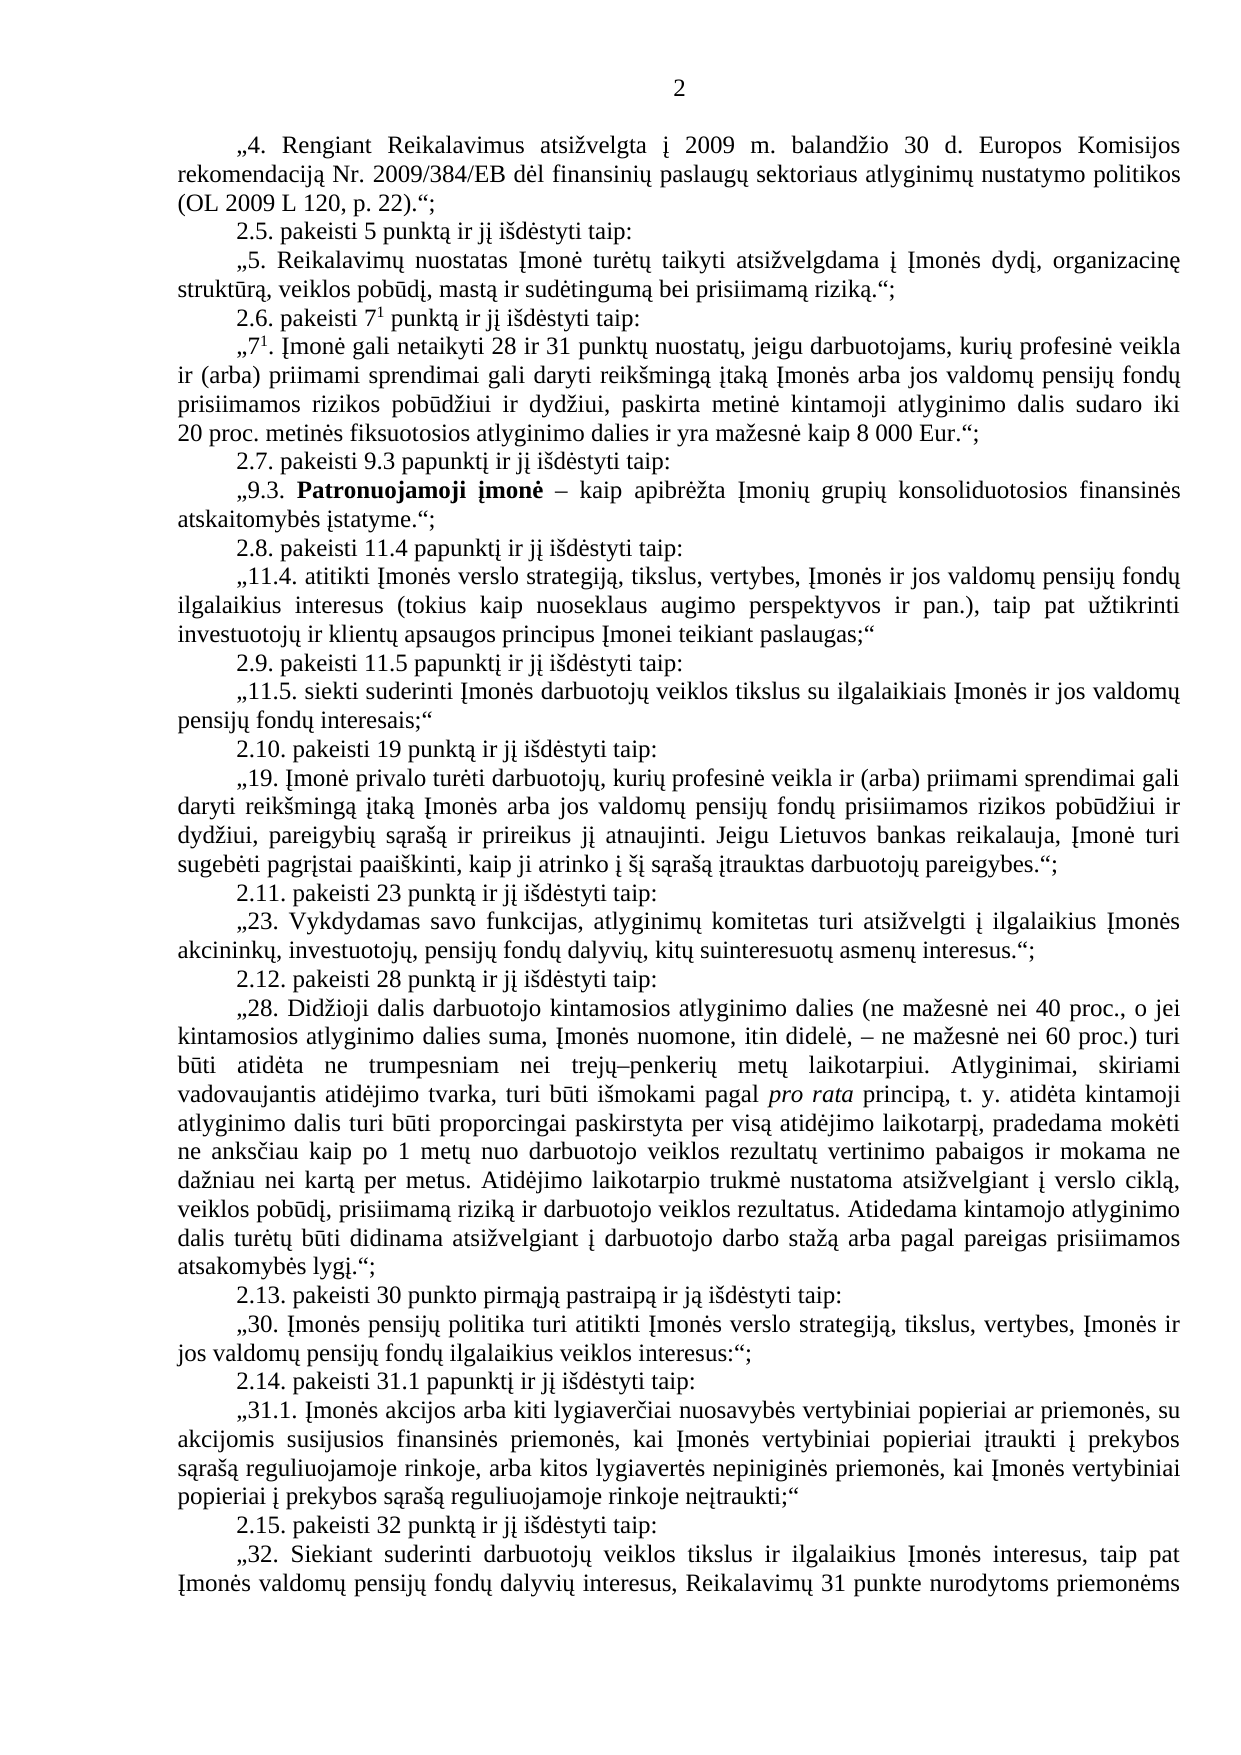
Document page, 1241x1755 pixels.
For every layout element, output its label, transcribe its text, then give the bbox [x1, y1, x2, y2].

text „4. Rengiant Reikalavimus atsižvelgta į 2009 m. balandžio 30 d. Europos Komisijos rekomendaciją Nr. 2009/384/EB dėl finansinių paslaugų sektoriaus atlyginimų nustatymo politikos (OL 2009 L 120, p. 22).“; [177, 130, 1181, 216]
text „28. Didžioji dalis darbuotojo kintamosios atlyginimo dalies (ne mažesnė nei 40 proc., o jei kintamosios atlyginimo dalies suma, Įmonės nuomone, itin didelė, – ne mažesnė nei 60 proc.) turi būti atidėta ne trumpesniam nei trejų–penkerių metų laikotarpiui. Atlyginimai, skiriami vadovaujantis atidėjimo tvarka, turi būti išmokami pagal pro rata principą, t. y. atidėta kintamoji atlyginimo dalis turi būti proporcingai paskirstyta per visą atidėjimo laikotarpį, pradedama mokėti ne anksčiau kaip po 1 metų nuo darbuotojo veiklos rezultatų vertinimo pabaigos ir mokama ne dažniau nei kartą per metus. Atidėjimo laikotarpio trukmė nustatoma atsižvelgiant į verslo ciklą, veiklos pobūdį, prisiimamą riziką ir darbuotojo veiklos rezultatus. Atidedama kintamojo atlyginimo dalis turėtų būti didinama atsižvelgiant į darbuotojo darbo stažą arba pagal pareigas prisiimamos atsakomybės lygį.“; [177, 993, 1181, 1280]
text „19. Įmonė privalo turėti darbuotojų, kurių profesinė veikla ir (arba) priimami sprendimai gali daryti reikšmingą įtaką Įmonės arba jos valdomų pensijų fondų prisiimamos rizikos pobūdžiui ir dydžiui, pareigybių sąrašą ir prireikus jį atnaujinti. Jeigu Lietuvos bankas reikalauja, Įmonė turi sugebėti pagrįstai paaiškinti, kaip ji atrinko į šį sąrašą įtrauktas darbuotojų pareigybes.“; [177, 763, 1181, 878]
text „11.4. atitikti Įmonės verslo strategiją, tikslus, vertybes, Įmonės ir jos valdomų pensijų fondų ilgalaikius interesus (tokius kaip nuoseklaus augimo perspektyvos ir pan.), taip pat užtikrinti investuotojų ir klientų apsaugos principus Įmonei teikiant paslaugas;“ [177, 561, 1181, 648]
text 2.15. pakeisti 32 punktą ir jį išdėstyti taip: [177, 1510, 1181, 1539]
text 2.6. pakeisti 71 punktą ir jį išdėstyti taip: [177, 303, 1181, 331]
text „31.1. Įmonės akcijos arba kiti lygiaverčiai nuosavybės vertybiniai popieriai ar priemonės, su akcijomis susijusios finansinės priemonės, kai Įmonės vertybiniai popieriai įtraukti į prekybos sąrašą reguliuojamoje rinkoje, arba kitos lygiavertės nepiniginės priemonės, kai Įmonės vertybiniai popieriai į prekybos sąrašą reguliuojamoje rinkoje neįtraukti;“ [177, 1395, 1181, 1510]
text „11.5. siekti suderinti Įmonės darbuotojų veiklos tikslus su ilgalaikiais Įmonės ir jos valdomų pensijų fondų interesais;“ [177, 676, 1181, 734]
text „32. Siekiant suderinti darbuotojų veiklos tikslus ir ilgalaikius Įmonės interesus, taip pat Įmonės valdomų pensijų fondų dalyvių interesus, Reikalavimų 31 punkte nurodytoms priemonėms [177, 1539, 1181, 1596]
text 2.10. pakeisti 19 punktą ir jį išdėstyti taip: [177, 734, 1181, 763]
text „71. Įmonė gali netaikyti 28 ir 31 punktų nuostatų, jeigu darbuotojams, kurių profesinė veikla ir (arba) priimami sprendimai gali daryti reikšmingą įtaką Įmonės arba jos valdomų pensijų fondų prisiimamos rizikos pobūdžiui ir dydžiui, paskirta metinė kintamoji atlyginimo dalis sudaro iki 20 proc. metinės fiksuotosios atlyginimo dalies ir yra mažesnė kaip 8 000 Eur.“; [177, 331, 1181, 446]
text 2.8. pakeisti 11.4 papunktį ir jį išdėstyti taip: [177, 533, 1181, 561]
text 2.7. pakeisti 9.3 papunktį ir jį išdėstyti taip: [177, 446, 1181, 475]
text 2.12. pakeisti 28 punktą ir jį išdėstyti taip: [177, 964, 1181, 993]
text „23. Vykdydamas savo funkcijas, atlyginimų komitetas turi atsižvelgti į ilgalaikius Įmonės akcininkų, investuotojų, pensijų fondų dalyvių, kitų suinteresuotų asmenų interesus.“; [177, 906, 1181, 964]
text 2.13. pakeisti 30 punkto pirmąją pastraipą ir ją išdėstyti taip: [177, 1280, 1181, 1309]
text 2.14. pakeisti 31.1 papunktį ir jį išdėstyti taip: [177, 1366, 1181, 1395]
text „9.3. Patronuojamoji įmonė – kaip apibrėžta Įmonių grupių konsoliduotosios finansinės atskaitomybės įstatyme.“; [177, 475, 1181, 533]
text 2.11. pakeisti 23 punktą ir jį išdėstyti taip: [177, 878, 1181, 906]
text „30. Įmonės pensijų politika turi atitikti Įmonės verslo strategiją, tikslus, vertybes, Įmonės ir jos valdomų pensijų fondų ilgalaikius veiklos interesus:“; [177, 1309, 1181, 1366]
text „5. Reikalavimų nuostatas Įmonė turėtų taikyti atsižvelgdama į Įmonės dydį, organizacinę struktūrą, veiklos pobūdį, mastą ir sudėtingumą bei prisiimamą riziką.“; [177, 245, 1181, 303]
text 2.5. pakeisti 5 punktą ir jį išdėstyti taip: [177, 216, 1181, 245]
text 2.9. pakeisti 11.5 papunktį ir jį išdėstyti taip: [177, 648, 1181, 676]
